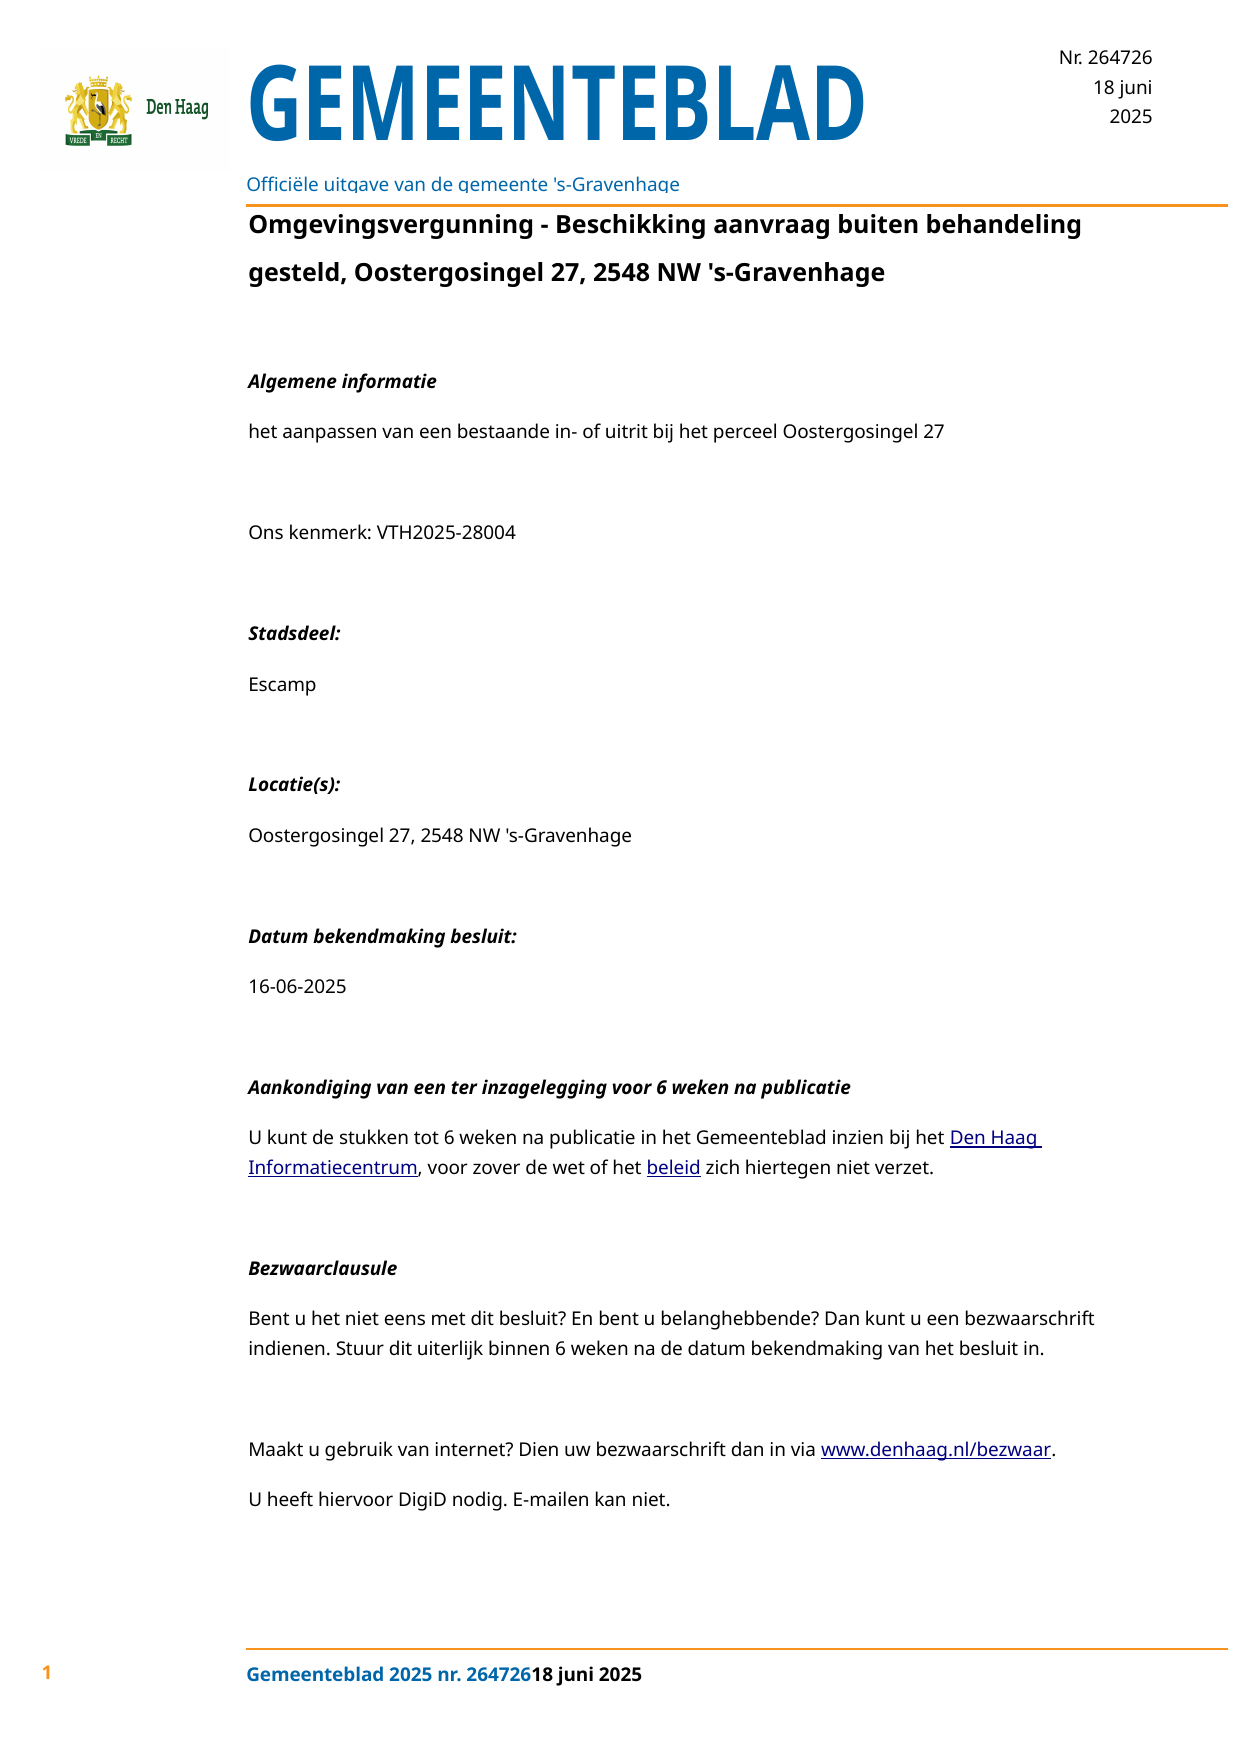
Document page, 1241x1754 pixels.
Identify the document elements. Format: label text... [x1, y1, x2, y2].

text 16-06-2025 [248, 973, 1152, 999]
text Maakt u gebruik van internet? Dien uw bezwaarschrift dan in via www.denhaag.nl/bezwaar. [248, 1436, 1152, 1462]
text Oostergosingel 27, 2548 NW 's-Gravenhage [248, 822, 1152, 848]
text Stadsdeel: [248, 620, 1152, 646]
text Escamp [248, 671, 1152, 697]
text U kunt de stukken tot 6 weken na publicatie in het Gemeenteblad inzien bij het Den Haag Informatiecentrum, voor zover de wet of het beleid zich hiertegen niet verzet. [248, 1124, 1152, 1180]
text Bezwaarclausule [248, 1255, 1152, 1281]
text U heeft hiervoor DigiD nodig. E-mailen kan niet. [248, 1486, 1152, 1512]
text Algemene informatie [248, 368, 1152, 394]
text het aanpassen van een bestaande in- of uitrit bij het perceel Oostergosingel 27 [248, 419, 1152, 444]
text Omgevingsvergunning - Beschikking aanvraag buiten behandeling gesteld, Oostergosingel 27, 2548 NW 's-Gravenhage [248, 207, 1152, 288]
text Ons kenmerk: VTH2025-28004 [248, 519, 1152, 545]
text Locatie(s): [248, 772, 1152, 797]
text Aankondiging van een ter inzagelegging voor 6 weken na publicatie [248, 1074, 1152, 1100]
text Datum bekendmaking besluit: [248, 923, 1152, 949]
text Bent u het niet eens met dit besluit? En bent u belanghebbende? Dan kunt u een bezwaarschrift indienen. Stuur dit uiterlijk binnen 6 weken na de datum bekendmaking van het besluit in. [248, 1305, 1152, 1361]
picture [41, 47, 231, 172]
